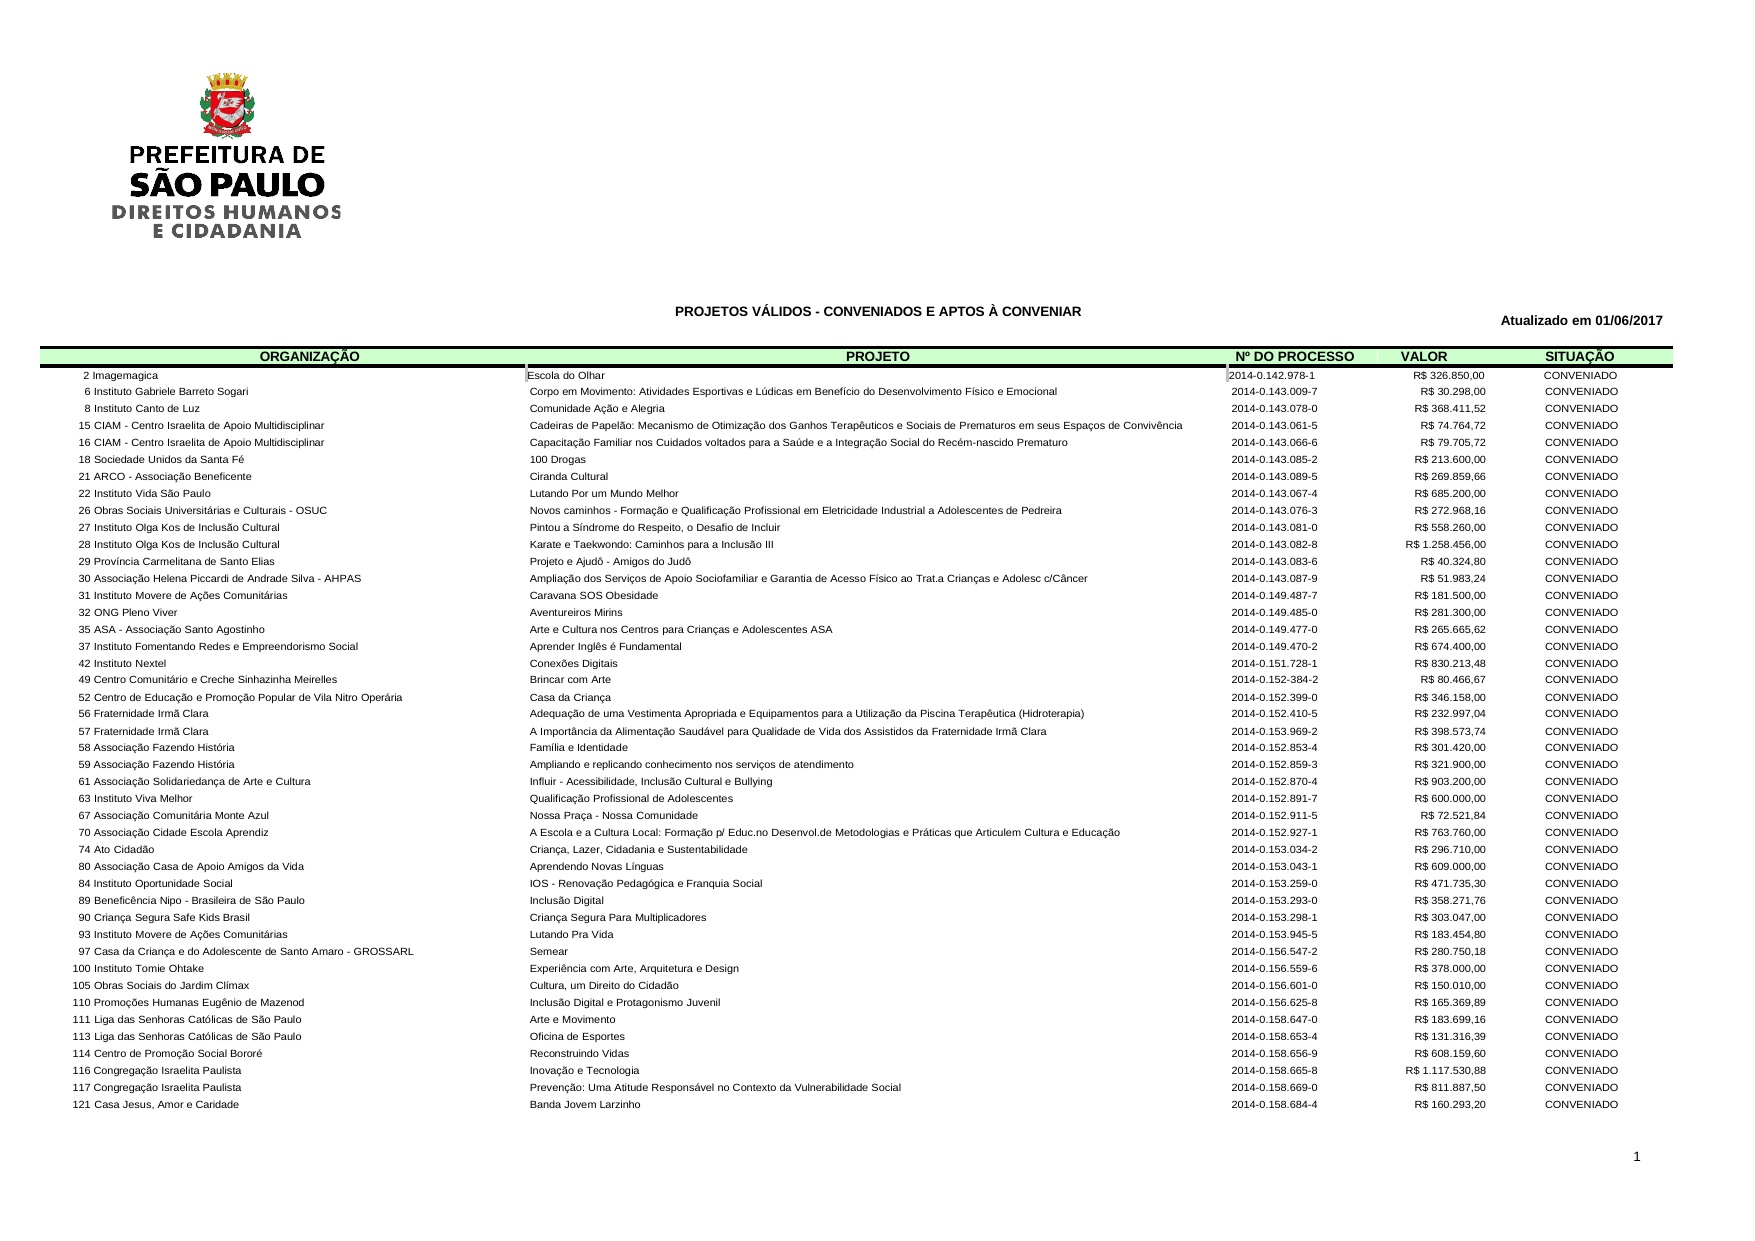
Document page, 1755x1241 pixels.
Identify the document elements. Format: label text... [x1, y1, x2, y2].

table_cell 15 CIAM - Centro Israelita de Apoio Multidisciplinar [67, 418, 471, 434]
table_cell CONVENIADO [1515, 740, 1623, 757]
table_cell 63 Instituto Viva Melhor [67, 791, 471, 808]
table_cell 2014-0.151.728-1 [1204, 655, 1361, 672]
table_cell Conexões Digitais [471, 655, 1204, 672]
table_cell CONVENIADO [1515, 774, 1623, 791]
table_cell 27 Instituto Olga Kos de Inclusão Cultural [67, 519, 471, 536]
table_cell R$ 40.324,80 [1361, 553, 1515, 570]
table_cell 2014-0.143.085-2 [1204, 451, 1361, 468]
table_cell 58 Associação Fazendo História [67, 740, 471, 757]
table_cell CONVENIADO [1515, 842, 1623, 859]
table_cell CONVENIADO [1515, 1029, 1623, 1046]
table_cell R$ 74.764,72 [1361, 418, 1515, 434]
table_cell R$ 903.200,00 [1361, 774, 1515, 791]
table_cell 2014-0.152.859-3 [1204, 757, 1361, 774]
table_cell 97 Casa da Criança e do Adolescente de Santo Amaro - GROSSARL [67, 944, 471, 961]
table_cell R$ 232.997,04 [1361, 706, 1515, 723]
table_cell 80 Associação Casa de Apoio Amigos da Vida [67, 859, 471, 876]
table_cell CONVENIADO [1515, 570, 1623, 587]
table_cell Arte e Cultura nos Centros para Crianças e Adolescentes ASA [471, 621, 1204, 638]
table_cell Lutando Por um Mundo Melhor [471, 485, 1204, 502]
table_cell 114 Centro de Promoção Social Bororé [67, 1046, 471, 1063]
table_cell R$ 1.117.530,88 [1361, 1063, 1515, 1079]
table_cell R$ 326.850,00 [1378, 368, 1514, 382]
table_cell Reconstruindo Vidas [471, 1046, 1204, 1063]
table_cell CONVENIADO [1515, 1063, 1623, 1079]
table_cell Nossa Praça - Nossa Comunidade [471, 808, 1204, 825]
table_cell 57 Fraternidade Irmã Clara [67, 723, 471, 740]
table_cell Prevenção: Uma Atitude Responsável no Contexto da Vulnerabilidade Social [471, 1080, 1204, 1097]
table_cell CONVENIADO [1515, 995, 1623, 1012]
table_cell 2014-0.143.076-3 [1204, 502, 1361, 519]
table_cell CONVENIADO [1515, 791, 1623, 808]
table_cell Banda Jovem Larzinho [471, 1097, 1204, 1119]
table_cell Inclusão Digital [471, 893, 1204, 910]
table_cell CONVENIADO [1515, 961, 1623, 978]
table_cell 2014-0.143.066-6 [1204, 434, 1361, 451]
table_cell CONVENIADO [1515, 672, 1623, 689]
table_cell R$ 265.665,62 [1361, 621, 1515, 638]
table_cell Aprendendo Novas Línguas [471, 859, 1204, 876]
table_cell Karate e Taekwondo: Caminhos para a Inclusão III [471, 536, 1204, 553]
table_cell R$ 280.750,18 [1361, 944, 1515, 961]
table_cell 93 Instituto Movere de Ações Comunitárias [67, 927, 471, 944]
table_cell CONVENIADO [1515, 808, 1623, 825]
table_cell CONVENIADO [1515, 468, 1623, 485]
table_cell R$ 303.047,00 [1361, 910, 1515, 927]
table_cell Novos caminhos - Formação e Qualificação Profissional em Eletricidade Industrial a Adolescentes de Pedreira [471, 502, 1204, 519]
table_cell 42 Instituto Nextel [67, 655, 471, 672]
table_cell Ampliação dos Serviços de Apoio Sociofamiliar e Garantia de Acesso Físico ao Trat.a Crianças e Adolesc c/Câncer [471, 570, 1204, 587]
table_cell R$ 674.400,00 [1361, 638, 1515, 655]
table_cell 2014-0.149.485-0 [1204, 604, 1361, 621]
table_header VALOR [1378, 349, 1514, 364]
table_cell 2014-0.143.067-4 [1204, 485, 1361, 502]
table_header SITUAÇÃO [1514, 349, 1673, 364]
table_cell CONVENIADO [1515, 655, 1623, 672]
table_header PROJETO [526, 349, 1228, 364]
table_cell 2014-0.152.853-4 [1204, 740, 1361, 757]
table_cell 2014-0.156.559-6 [1204, 961, 1361, 978]
table_cell 2014-0.153.969-2 [1204, 723, 1361, 740]
table_cell CONVENIADO [1515, 536, 1623, 553]
table_cell Casa da Criança [471, 689, 1204, 706]
table_cell 49 Centro Comunitário e Creche Sinhazinha Meirelles [67, 672, 471, 689]
table_cell CONVENIADO [1515, 893, 1623, 910]
table_cell CONVENIADO [1515, 502, 1623, 519]
table_cell 2014-0.152-384-2 [1204, 672, 1361, 689]
table_cell CONVENIADO [1515, 434, 1623, 451]
table_cell 2014-0.143.083-6 [1204, 553, 1361, 570]
table_cell Projeto e Ajudô - Amigos do Judô [471, 553, 1204, 570]
table_cell 2014-0.143.089-5 [1204, 468, 1361, 485]
table_cell Cultura, um Direito do Cidadão [471, 978, 1204, 995]
table_cell 22 Instituto Vida São Paulo [67, 485, 471, 502]
table_cell R$ 272.968,16 [1361, 502, 1515, 519]
table_cell 105 Obras Sociais do Jardim Clímax [67, 978, 471, 995]
table_cell 100 Instituto Tomie Ohtake [67, 961, 471, 978]
table_cell 2014-0.158.653-4 [1204, 1029, 1361, 1046]
table_cell 2014-0.149.470-2 [1204, 638, 1361, 655]
table_cell R$ 398.573,74 [1361, 723, 1515, 740]
table_cell 2014-0.156.601-0 [1204, 978, 1361, 995]
table_cell R$ 165.369,89 [1361, 995, 1515, 1012]
table_cell R$ 301.420,00 [1361, 740, 1515, 757]
text PROJETOS VÁLIDOS - CONVENIADOS E APTOS À CONVENIAR [675, 304, 1084, 319]
table_cell 61 Associação Solidariedança de Arte e Cultura [67, 774, 471, 791]
table_header 6 Instituto Gabriele Barreto Sogari [67, 384, 471, 400]
table_cell R$ 281.300,00 [1361, 604, 1515, 621]
table_cell 21 ARCO - Associação Beneficente [67, 468, 471, 485]
table_cell R$ 296.710,00 [1361, 842, 1515, 859]
table_cell 2014-0.149.477-0 [1204, 621, 1361, 638]
table_cell R$ 600.000,00 [1361, 791, 1515, 808]
table_cell Criança, Lazer, Cidadania e Sustentabilidade [471, 842, 1204, 859]
table_cell Ampliando e replicando conhecimento nos serviços de atendimento [471, 757, 1204, 774]
table_cell Aprender Inglês é Fundamental [471, 638, 1204, 655]
table_cell 2014-0.152.870-4 [1204, 774, 1361, 791]
table_cell 2014-0.153.259-0 [1204, 876, 1361, 893]
table_cell Escola do Olhar [528, 368, 1226, 382]
table_cell Arte e Movimento [471, 1012, 1204, 1029]
table_cell 2014-0.156.625-8 [1204, 995, 1361, 1012]
table_cell Pintou a Síndrome do Respeito, o Desafio de Incluir [471, 519, 1204, 536]
table_cell 116 Congregação Israelita Paulista [67, 1063, 471, 1079]
table_cell 2014-0.152.891-7 [1204, 791, 1361, 808]
table_cell CONVENIADO [1515, 587, 1623, 604]
table_cell 2014-0.158.665-8 [1204, 1063, 1361, 1079]
table_cell R$ 830.213,48 [1361, 655, 1515, 672]
table_cell CONVENIADO [1515, 451, 1623, 468]
table_cell 111 Liga das Senhoras Católicas de São Paulo [67, 1012, 471, 1029]
table_cell 2014-0.152.399-0 [1204, 689, 1361, 706]
table_cell R$ 811.887,50 [1361, 1080, 1515, 1097]
table_cell R$ 609.000,00 [1361, 859, 1515, 876]
table_cell CONVENIADO [1515, 638, 1623, 655]
table_cell 2014-0.142.978-1 [1229, 368, 1377, 382]
table_cell 70 Associação Cidade Escola Aprendiz [67, 825, 471, 842]
table_cell A Importância da Alimentação Saudável para Qualidade de Vida dos Assistidos da Fraternidade Irmã Clara [471, 723, 1204, 740]
table_cell R$ 685.200,00 [1361, 485, 1515, 502]
table_cell R$ 269.859,66 [1361, 468, 1515, 485]
table_cell CONVENIADO [1515, 723, 1623, 740]
table_cell 90 Criança Segura Safe Kids Brasil [67, 910, 471, 927]
table_cell CONVENIADO [1515, 553, 1623, 570]
table_cell Experiência com Arte, Arquitetura e Design [471, 961, 1204, 978]
table_cell 18 Sociedade Unidos da Santa Fé [67, 451, 471, 468]
table_cell Influir - Acessibilidade, Inclusão Cultural e Bullying [471, 774, 1204, 791]
table_cell CONVENIADO [1515, 485, 1623, 502]
table_cell 35 ASA - Associação Santo Agostinho [67, 621, 471, 638]
table_header ORGANIZAÇÃO [40, 349, 526, 364]
table_cell 121 Casa Jesus, Amor e Caridade [67, 1097, 471, 1119]
table_cell CONVENIADO [1515, 927, 1623, 944]
table_cell CONVENIADO [1514, 368, 1673, 382]
table_cell R$ 558.260,00 [1361, 519, 1515, 536]
table_header R$ 30.298,00 [1361, 384, 1515, 400]
table_cell 84 Instituto Oportunidade Social [67, 876, 471, 893]
table_cell R$ 763.760,00 [1361, 825, 1515, 842]
table_cell CONVENIADO [1515, 706, 1623, 723]
table_cell CONVENIADO [1515, 910, 1623, 927]
table_cell 2014-0.153.034-2 [1204, 842, 1361, 859]
table_cell 2014-0.149.487-7 [1204, 587, 1361, 604]
table_cell R$ 183.454,80 [1361, 927, 1515, 944]
table_cell CONVENIADO [1515, 944, 1623, 961]
table_cell 31 Instituto Movere de Ações Comunitárias [67, 587, 471, 604]
table_cell 110 Promoções Humanas Eugênio de Mazenod [67, 995, 471, 1012]
table_cell 8 Instituto Canto de Luz [67, 400, 471, 417]
table_cell R$ 80.466,67 [1361, 672, 1515, 689]
table_cell 100 Drogas [471, 451, 1204, 468]
table_cell 2014-0.152.927-1 [1204, 825, 1361, 842]
table_cell 117 Congregação Israelita Paulista [67, 1080, 471, 1097]
table_cell CONVENIADO [1515, 1046, 1623, 1063]
table_cell 2014-0.143.087-9 [1204, 570, 1361, 587]
table_cell R$ 181.500,00 [1361, 587, 1515, 604]
table_cell R$ 471.735,30 [1361, 876, 1515, 893]
table_cell 89 Beneficência Nipo - Brasileira de São Paulo [67, 893, 471, 910]
table_cell Aventureiros Mirins [471, 604, 1204, 621]
table_cell Brincar com Arte [471, 672, 1204, 689]
table_cell CONVENIADO [1515, 1097, 1623, 1119]
table_cell 29 Província Carmelitana de Santo Elias [67, 553, 471, 570]
table_cell Lutando Pra Vida [471, 927, 1204, 944]
table_cell 2014-0.143.082-8 [1204, 536, 1361, 553]
table_header Nº DO PROCESSO [1228, 349, 1377, 364]
table_header Corpo em Movimento: Atividades Esportivas e Lúdicas em Benefício do Desenvolvimento Físico e Emocional [471, 384, 1204, 400]
table_cell 2014-0.153.298-1 [1204, 910, 1361, 927]
table_cell 2014-0.158.684-4 [1204, 1097, 1361, 1119]
table_cell R$ 160.293,20 [1361, 1097, 1515, 1119]
table_cell R$ 608.159,60 [1361, 1046, 1515, 1063]
table_cell 2014-0.158.669-0 [1204, 1080, 1361, 1097]
table_cell R$ 378.000,00 [1361, 961, 1515, 978]
text [40, 346, 1677, 384]
table_cell Capacitação Familiar nos Cuidados voltados para a Saúde e a Integração Social do Recém-nascido Prematuro [471, 434, 1204, 451]
table_cell 2014-0.153.293-0 [1204, 893, 1361, 910]
table_cell CONVENIADO [1515, 418, 1623, 434]
table_cell 2014-0.143.081-0 [1204, 519, 1361, 536]
table_cell 28 Instituto Olga Kos de Inclusão Cultural [67, 536, 471, 553]
table_cell 59 Associação Fazendo História [67, 757, 471, 774]
table_cell R$ 213.600,00 [1361, 451, 1515, 468]
table_cell 2014-0.153.043-1 [1204, 859, 1361, 876]
table_cell Qualificação Profissional de Adolescentes [471, 791, 1204, 808]
table_cell Inovação e Tecnologia [471, 1063, 1204, 1079]
table_cell Criança Segura Para Multiplicadores [471, 910, 1204, 927]
table_header 2014-0.143.009-7 [1204, 384, 1361, 400]
table_cell Adequação de uma Vestimenta Apropriada e Equipamentos para a Utilização da Piscina Terapêutica (Hidroterapia) [471, 706, 1204, 723]
table_cell R$ 321.900,00 [1361, 757, 1515, 774]
table_cell R$ 150.010,00 [1361, 978, 1515, 995]
table_cell 2 Imagemagica [40, 368, 525, 382]
table_cell 56 Fraternidade Irmã Clara [67, 706, 471, 723]
table_cell 2014-0.143.078-0 [1204, 400, 1361, 417]
table_cell 2014-0.152.911-5 [1204, 808, 1361, 825]
table_cell CONVENIADO [1515, 1080, 1623, 1097]
table_cell CONVENIADO [1515, 519, 1623, 536]
table_cell 113 Liga das Senhoras Católicas de São Paulo [67, 1029, 471, 1046]
table_cell CONVENIADO [1515, 400, 1623, 417]
table_cell CONVENIADO [1515, 757, 1623, 774]
table_cell Semear [471, 944, 1204, 961]
table_cell 16 CIAM - Centro Israelita de Apoio Multidisciplinar [67, 434, 471, 451]
table_cell 2014-0.143.061-5 [1204, 418, 1361, 434]
table_cell R$ 1.258.456,00 [1361, 536, 1515, 553]
table_cell R$ 368.411,52 [1361, 400, 1515, 417]
table_header CONVENIADO [1515, 384, 1623, 400]
table_cell CONVENIADO [1515, 604, 1623, 621]
table_cell CONVENIADO [1515, 689, 1623, 706]
table_cell 74 Ato Cidadão [67, 842, 471, 859]
table_cell Inclusão Digital e Protagonismo Juvenil [471, 995, 1204, 1012]
table_cell 52 Centro de Educação e Promoção Popular de Vila Nitro Operária [67, 689, 471, 706]
table_cell 2014-0.152.410-5 [1204, 706, 1361, 723]
table_cell A Escola e a Cultura Local: Formação p/ Educ.no Desenvol.de Metodologias e Práticas que Articulem Cultura e Educação [471, 825, 1204, 842]
table_cell CONVENIADO [1515, 621, 1623, 638]
table_cell 30 Associação Helena Piccardi de Andrade Silva - AHPAS [67, 570, 471, 587]
table_cell CONVENIADO [1515, 825, 1623, 842]
table_cell Família e Identidade [471, 740, 1204, 757]
table_cell 37 Instituto Fomentando Redes e Empreendorismo Social [67, 638, 471, 655]
table_cell Ciranda Cultural [471, 468, 1204, 485]
table_cell Oficina de Esportes [471, 1029, 1204, 1046]
table_cell Comunidade Ação e Alegria [471, 400, 1204, 417]
table_cell IOS - Renovação Pedagógica e Franquia Social [471, 876, 1204, 893]
table_cell 2014-0.158.656-9 [1204, 1046, 1361, 1063]
table_cell R$ 51.983,24 [1361, 570, 1515, 587]
table_cell 67 Associação Comunitária Monte Azul [67, 808, 471, 825]
table_cell R$ 72.521,84 [1361, 808, 1515, 825]
text Atualizado em 01/06/2017 [1088, 313, 1663, 328]
table_cell Cadeiras de Papelão: Mecanismo de Otimização dos Ganhos Terapêuticos e Sociais de Prematuros em seus Espaços de Convivência [471, 418, 1204, 434]
table_cell Caravana SOS Obesidade [471, 587, 1204, 604]
table_cell CONVENIADO [1515, 978, 1623, 995]
table_cell CONVENIADO [1515, 859, 1623, 876]
table_cell 26 Obras Sociais Universitárias e Culturais - OSUC [67, 502, 471, 519]
table_cell R$ 358.271,76 [1361, 893, 1515, 910]
table_cell CONVENIADO [1515, 1012, 1623, 1029]
table_cell 2014-0.156.547-2 [1204, 944, 1361, 961]
table_cell 2014-0.153.945-5 [1204, 927, 1361, 944]
table_cell 2014-0.158.647-0 [1204, 1012, 1361, 1029]
table_cell R$ 79.705,72 [1361, 434, 1515, 451]
table_cell R$ 346.158,00 [1361, 689, 1515, 706]
table_cell CONVENIADO [1515, 876, 1623, 893]
table_cell 32 ONG Pleno Viver [67, 604, 471, 621]
table_cell R$ 131.316,39 [1361, 1029, 1515, 1046]
table_cell R$ 183.699,16 [1361, 1012, 1515, 1029]
